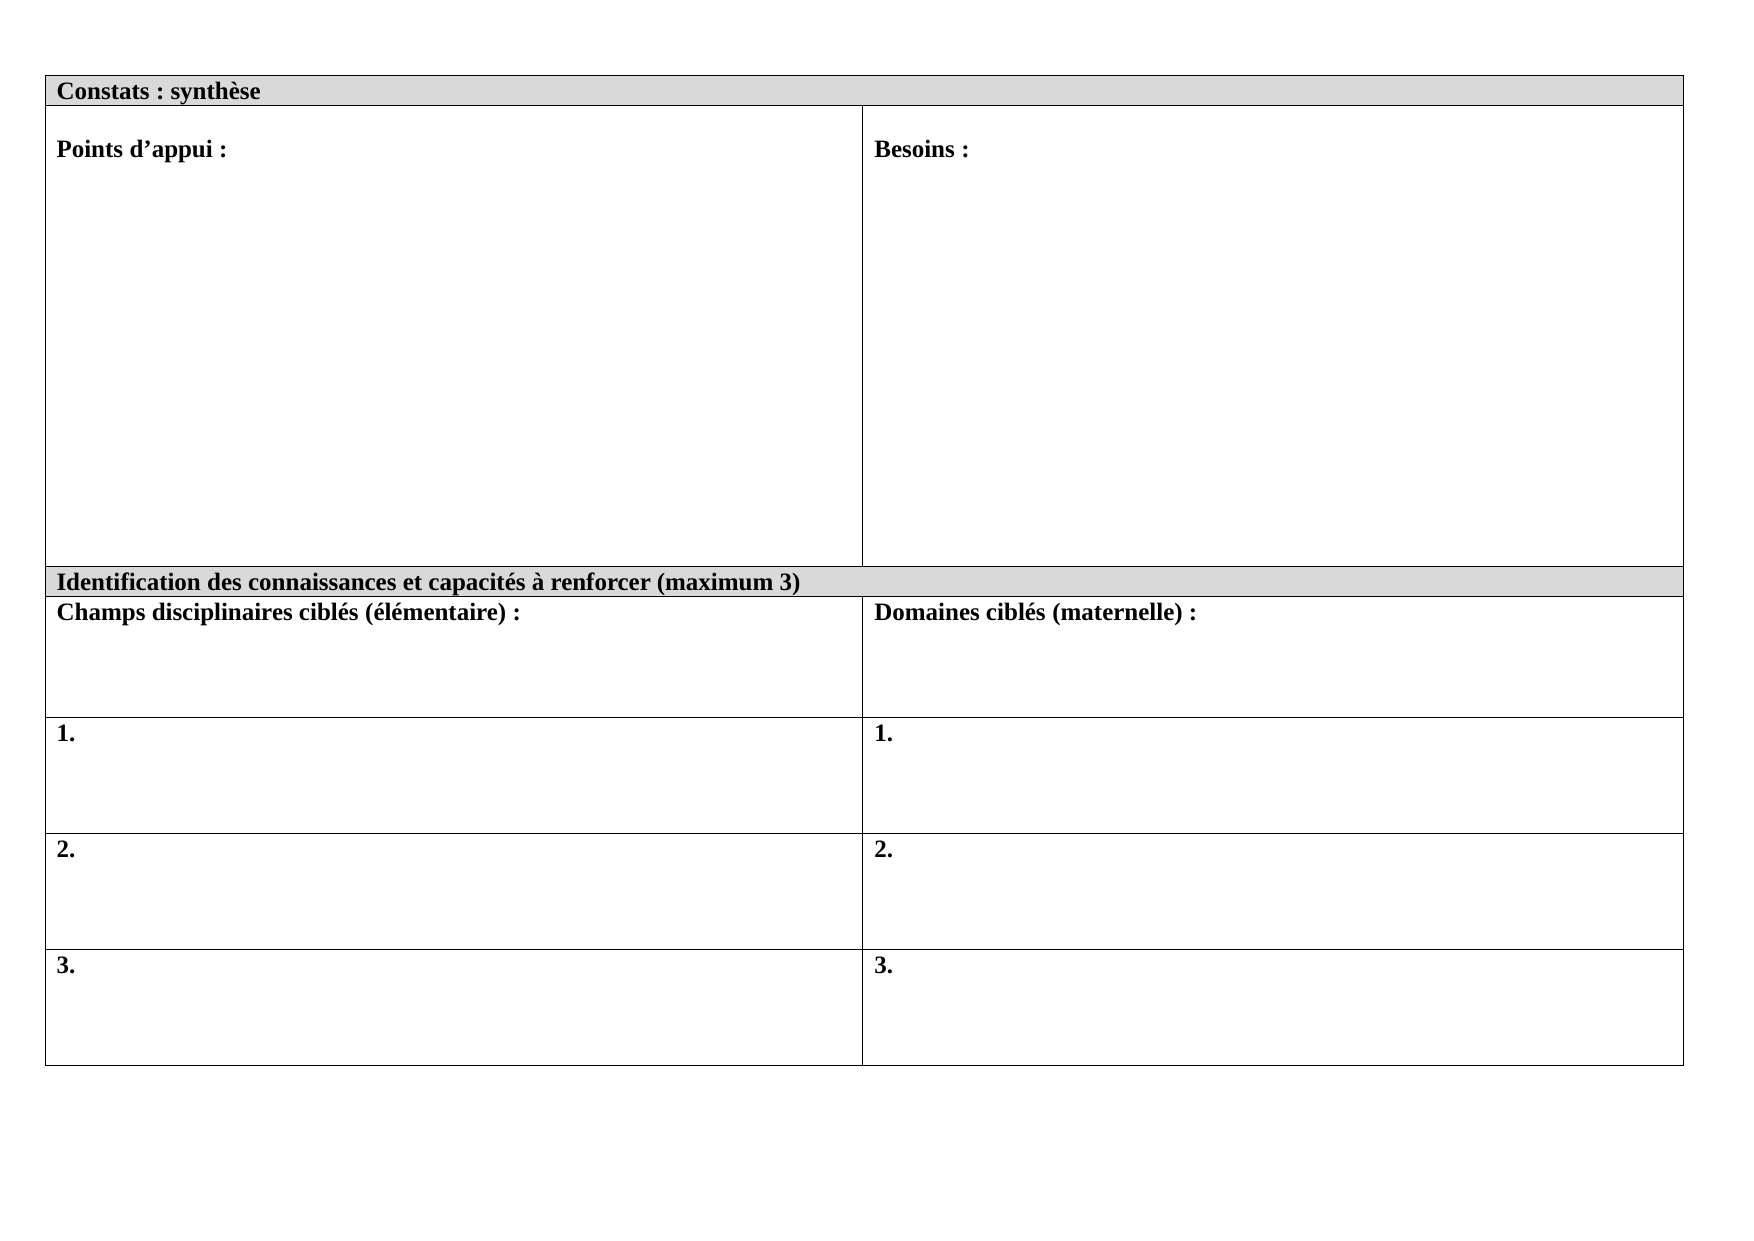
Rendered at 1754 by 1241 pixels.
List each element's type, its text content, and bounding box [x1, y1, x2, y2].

table_cell 2. [46, 834, 862, 949]
table_cell Domaines ciblés (maternelle) : [863, 597, 1683, 717]
table_cell 3. [46, 950, 862, 1065]
table_cell 1. [863, 718, 1683, 833]
table_cell 2. [863, 834, 1683, 949]
table_cell 3. [863, 950, 1683, 1065]
table_cell Identification des connaissances et capacités à renforcer (maximum 3) [46, 567, 1683, 596]
table_cell 1. [46, 718, 862, 833]
table_cell Points d’appui : [46, 106, 862, 566]
table_cell Besoins : [863, 106, 1683, 566]
table_cell Champs disciplinaires ciblés (élémentaire) : [46, 597, 862, 717]
table_header Constats : synthèse [46, 76, 1683, 105]
